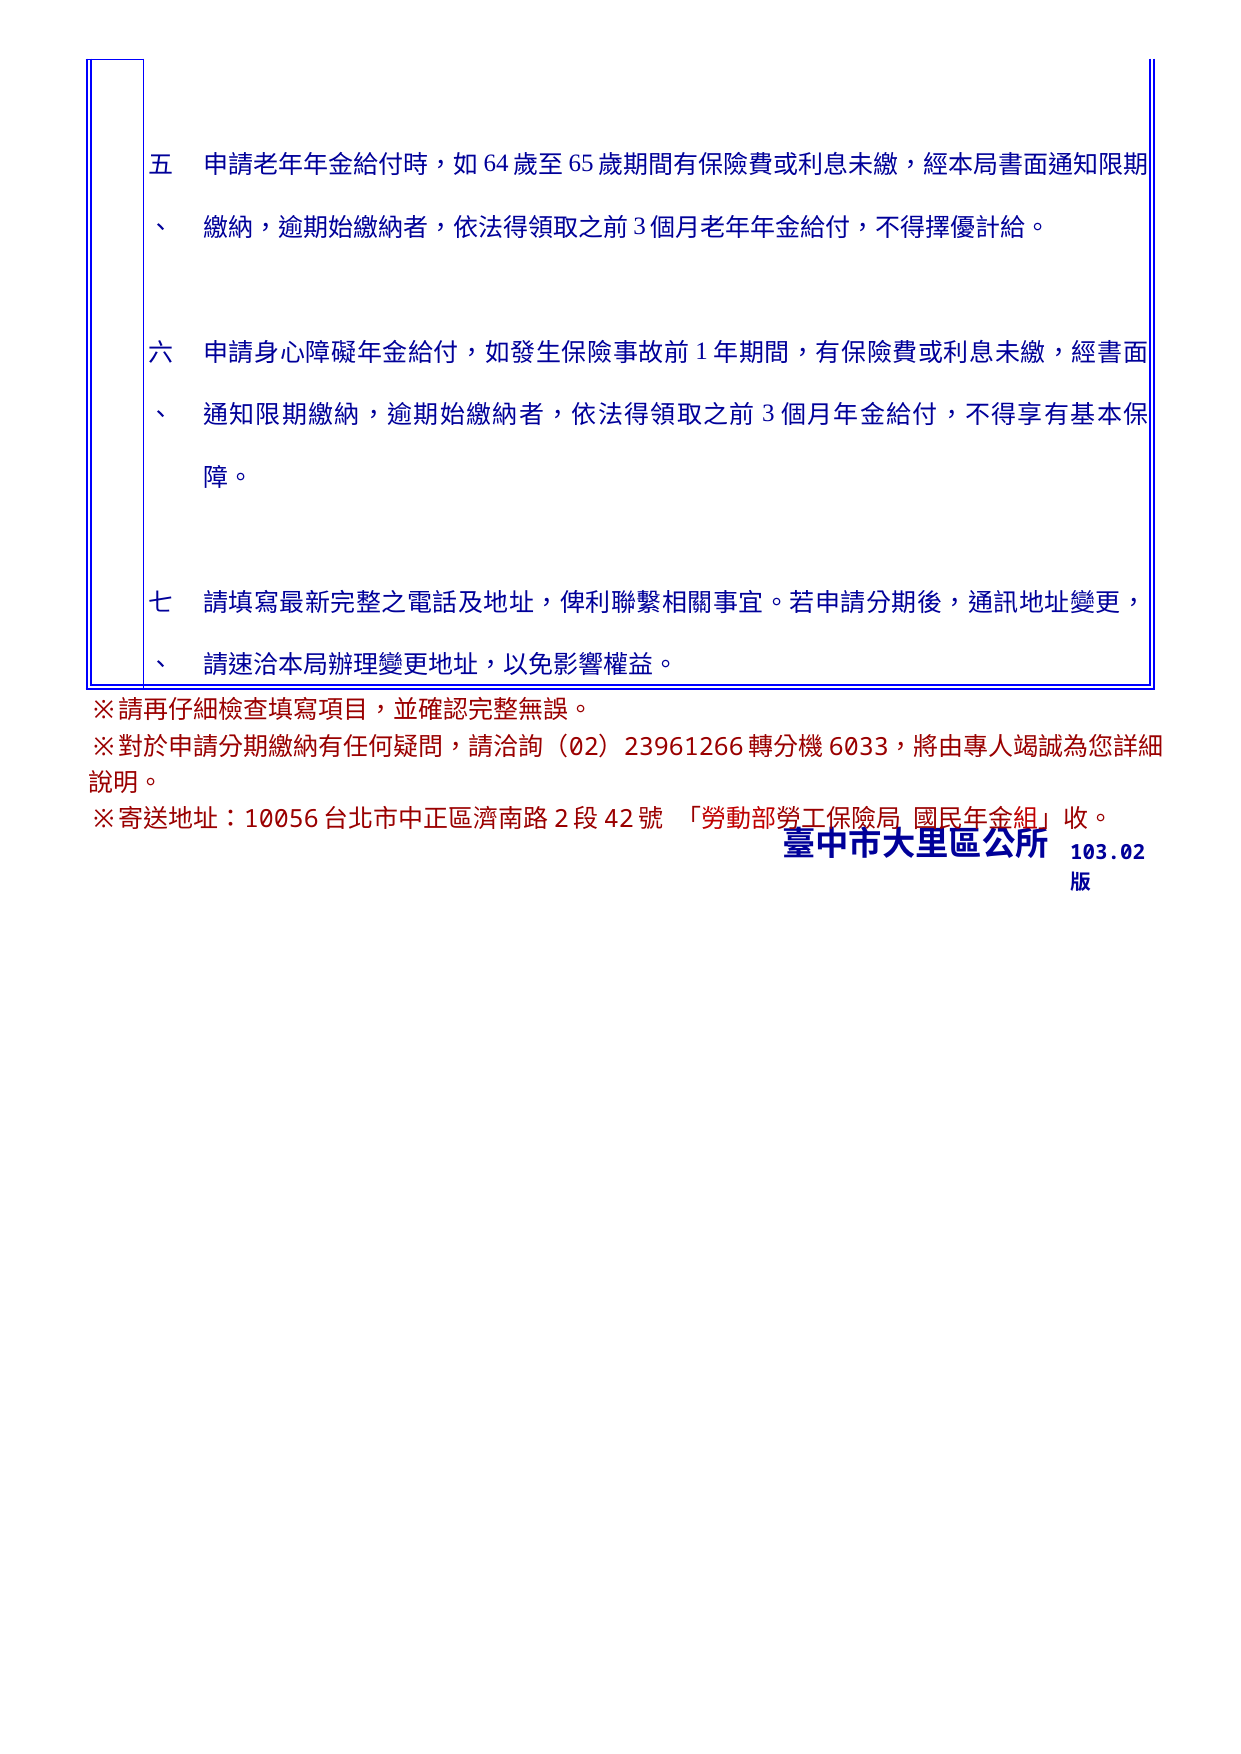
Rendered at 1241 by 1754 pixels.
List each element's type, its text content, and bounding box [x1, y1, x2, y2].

table_cell 申請身心障礙年金給付，如發生保險事故前1年期間，有保險費或利息未繳，經書面通知限期繳納，逾期始繳納者，依法得領取之前3個月年金給付，不得享有基本保障。 [200, 246, 1149, 496]
text ※寄送地址：10056台北市中正區濟南路2段42號 「勞動部勞工保險局 國民年金組」收。 [89, 798, 1152, 835]
text ※對於申請分期繳納有任何疑問，請洽詢（02）23961266轉分機6033，將由專人竭誠為您詳細說明。 [89, 726, 1167, 798]
table_cell 請填寫最新完整之電話及地址，俾利聯繫相關事宜。若申請分期後，通訊地址變更，請速洽本局辦理變更地址，以免影響權益。 [200, 496, 1149, 683]
table_cell 六、 [144, 246, 200, 496]
table_cell 申請老年年金給付時，如64歲至65歲期間有保險費或利息未繳，經本局書面通知限期繳納，逾期始繳納者，依法得領取之前3個月老年年金給付，不得擇優計給。 [200, 59, 1149, 246]
table_cell 七、 [144, 496, 200, 683]
table_cell [92, 60, 143, 683]
text ※請再仔細檢查填寫項目，並確認完整無誤。 [89, 690, 1152, 726]
table_cell 五、 [144, 59, 200, 246]
